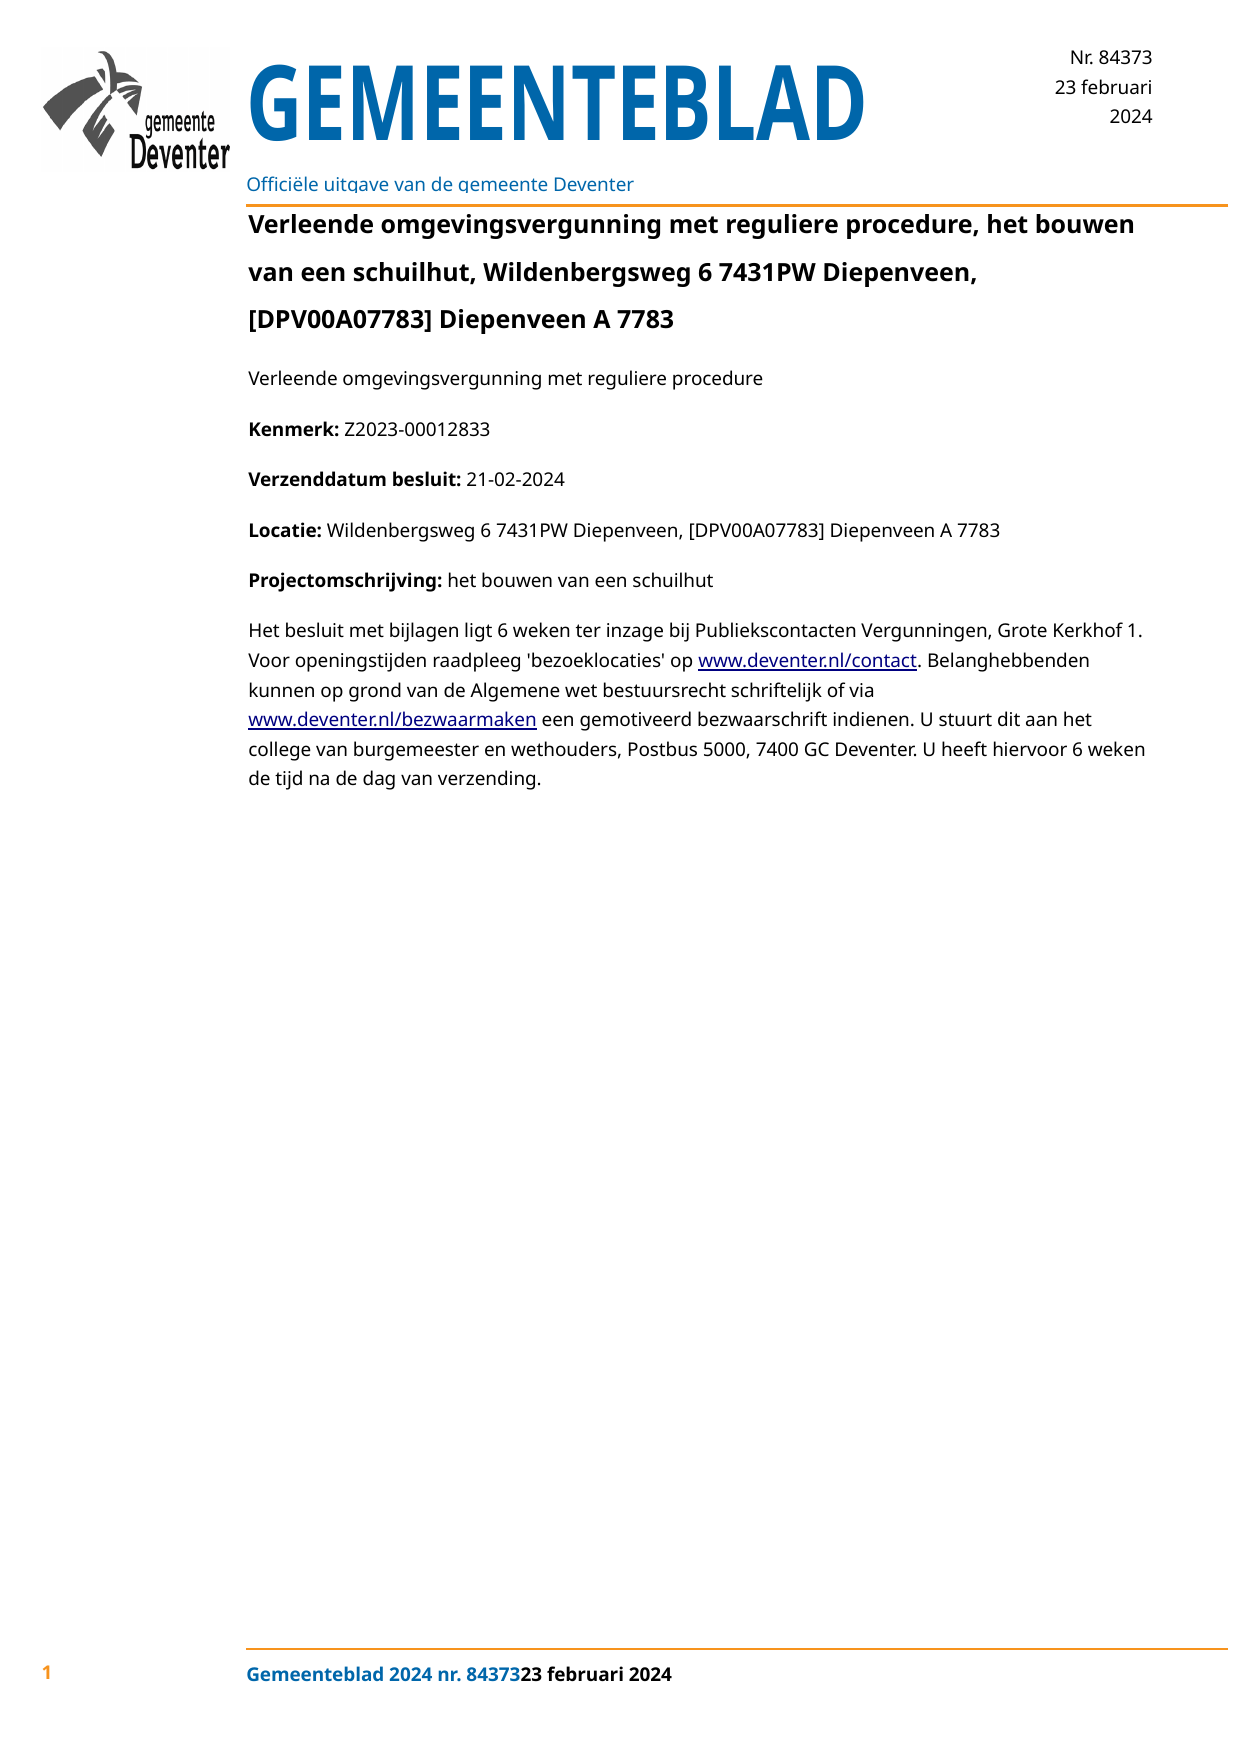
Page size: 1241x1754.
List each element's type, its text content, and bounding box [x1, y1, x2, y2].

text Projectomschrijving: het bouwen van een schuilhut [248, 567, 1152, 593]
text Verleende omgevingsvergunning met reguliere procedure [248, 366, 1152, 391]
text Verzenddatum besluit: 21-02-2024 [248, 466, 1152, 492]
text Locatie: Wildenbergsweg 6 7431PW Diepenveen, [DPV00A07783] Diepenveen A 7783 [248, 517, 1152, 542]
picture [41, 47, 231, 172]
text Het besluit met bijlagen ligt 6 weken ter inzage bij Publiekscontacten Vergunningen, Grote Kerkhof 1. Voor openingstijden raadpleeg 'bezoeklocaties' op www.deventer.nl/contact. Belanghebbenden kunnen op grond van de Algemene wet bestuursrecht schriftelijk of via www.deventer.nl/bezwaarmaken een gemotiveerd bezwaarschrift indienen. U stuurt dit aan het college van burgemeester en wethouders, Postbus 5000, 7400 GC Deventer. U heeft hiervoor 6 weken de tijd na de dag van verzending. [248, 618, 1152, 791]
text Verleende omgevingsvergunning met reguliere procedure, het bouwen van een schuilhut, Wildenbergsweg 6 7431PW Diepenveen, [DPV00A07783] Diepenveen A 7783 [248, 207, 1152, 336]
text Kenmerk: Z2023-00012833 [248, 416, 1152, 442]
